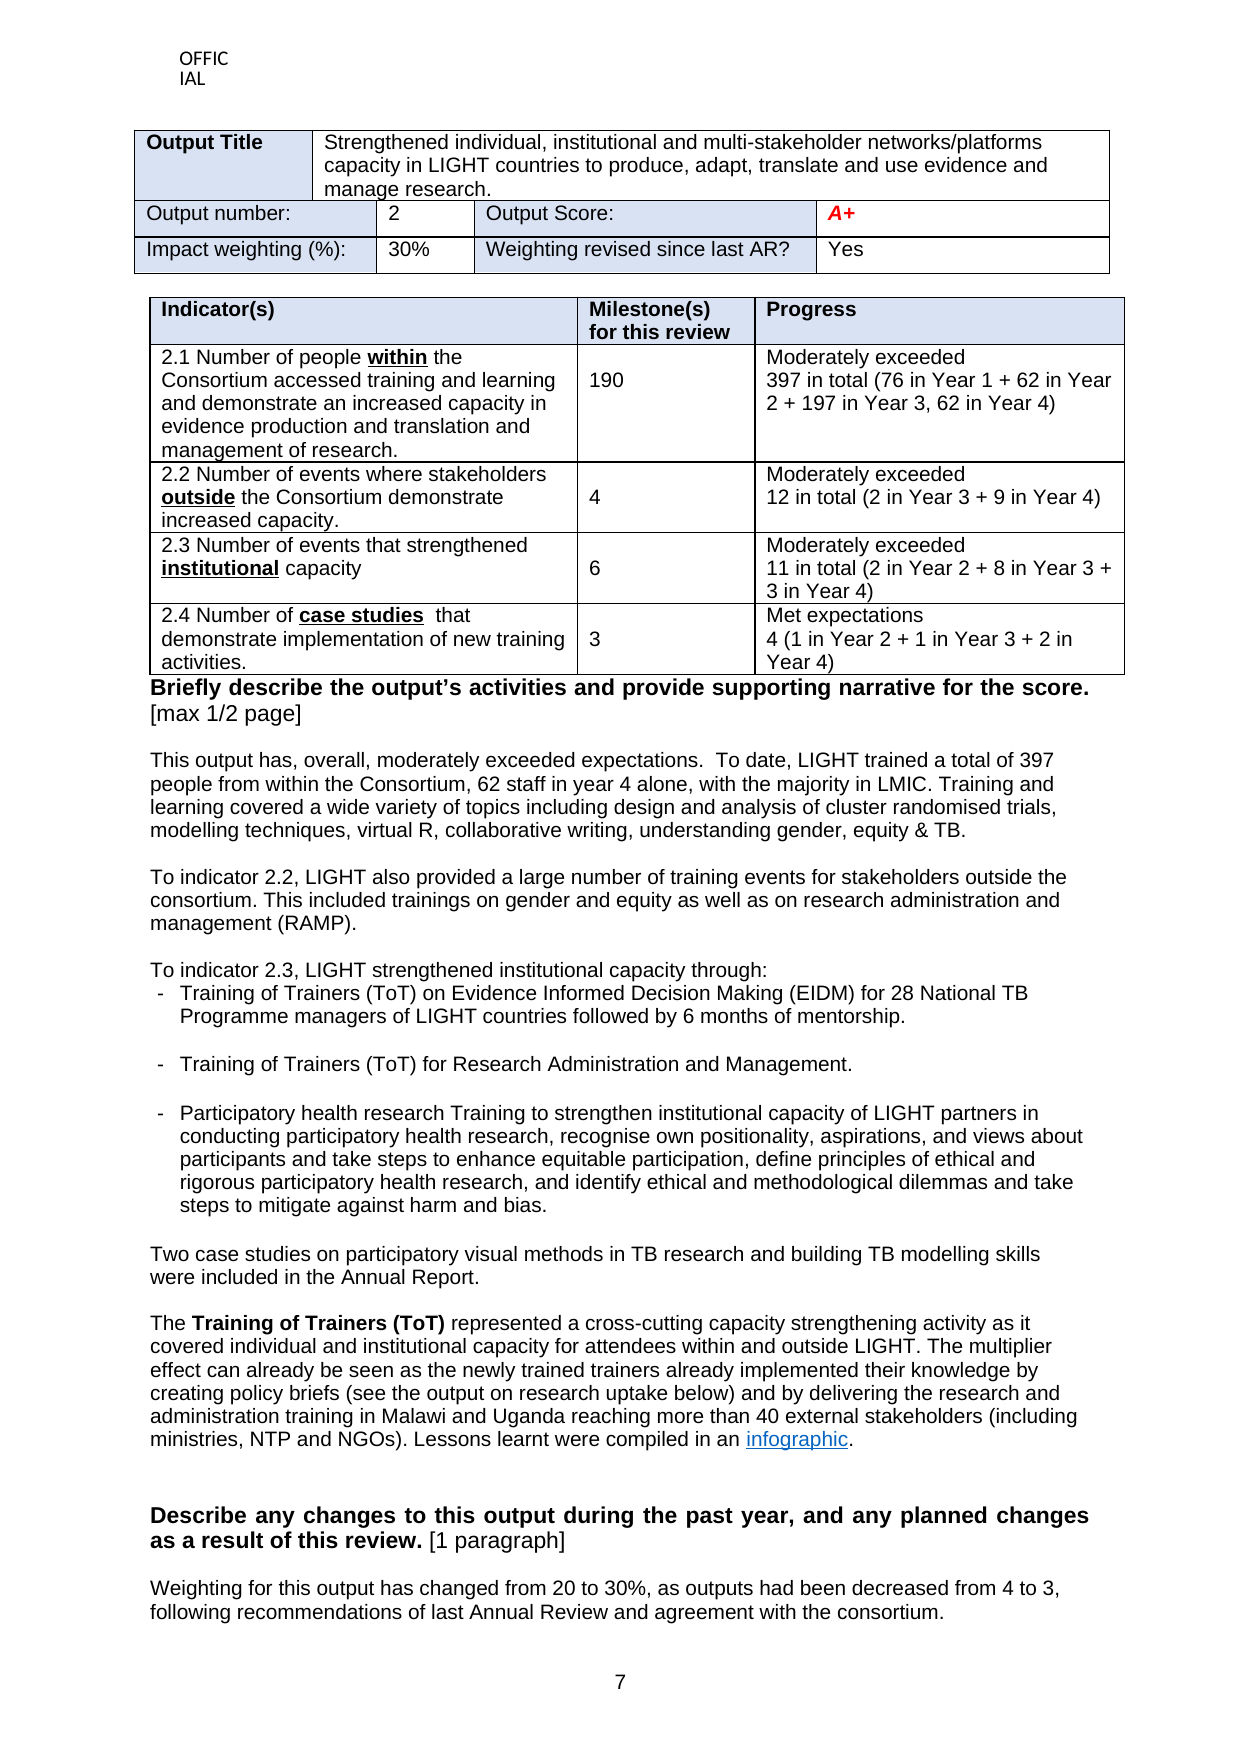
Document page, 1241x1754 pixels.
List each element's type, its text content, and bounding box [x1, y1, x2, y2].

table_cell Moderately exceeded 12 in total (2 in Year 3 + 9 in Year 4) [756, 463, 1124, 532]
table_cell Impact weighting (%): [135, 238, 376, 272]
table_cell 2.2 Number of events where stakeholders outside the Consortium demonstrate increased capacity. [151, 463, 577, 532]
table_cell Moderately exceeded 11 in total (2 in Year 2 + 8 in Year 3 + 3 in Year 4) [756, 533, 1124, 603]
table_cell 3 [578, 604, 754, 673]
text The Training of Trainers (ToT) represented a cross-cutting capacity strengthening activity as it covered individual and institutional capacity for attendees within and outside LIGHT. The multiplier effect can already be seen as the newly trained trainers already implemented their knowledge by creating policy briefs (see the output on research uptake below) and by delivering the research and administration training in Malawi and Uganda reaching more than 40 external stakeholders (including ministries, NTP and NGOs). Lessons learnt were compiled in an infographic. [150, 1312, 1090, 1451]
table_cell 2.4 Number of case studies that demonstrate implementation of new training activities. [151, 604, 577, 673]
table_cell 30% [377, 238, 474, 272]
text To indicator 2.3, LIGHT strengthened institutional capacity through: [150, 958, 1090, 981]
table_cell 2.3 Number of events that strengthened institutional capacity [151, 533, 577, 603]
list Training of Trainers (ToT) for Research Administration and Management. [157, 1053, 1090, 1076]
table_cell Weighting revised since last AR? [475, 238, 816, 272]
table_header Milestone(s) for this review [578, 298, 754, 344]
table_cell Yes [817, 238, 1109, 272]
text Two case studies on participatory visual methods in TB research and building TB modelling skills were included in the Annual Report. [150, 1242, 1090, 1289]
table_cell 4 [578, 463, 754, 532]
text Describe any changes to this output during the past year, and any planned changes as a result of this review. [1 paragraph] [150, 1502, 1090, 1554]
table_cell 2 [377, 201, 474, 236]
table_cell Moderately exceeded 397 in total (76 in Year 1 + 62 in Year 2 + 197 in Year 3, 62 in Year 4) [756, 345, 1124, 461]
table_cell A+ [817, 201, 1109, 236]
table_header Output Title [135, 131, 312, 200]
list Participatory health research Training to strengthen institutional capacity of LIGHT partners in conducting participatory health research, recognise own positionality, aspirations, and views about participants and take steps to enhance equitable participation, define principles of ethical and rigorous participatory health research, and identify ethical and methodological dilemmas and take steps to mitigate against harm and bias. [157, 1101, 1090, 1217]
list Training of Trainers (ToT) on Evidence Informed Decision Making (EIDM) for 28 National TB Programme managers of LIGHT countries followed by 6 months of mentorship. [157, 981, 1090, 1028]
table_cell Output Score: [475, 201, 816, 236]
table_header Progress [756, 298, 1124, 344]
table_header Strengthened individual, institutional and multi-stakeholder networks/platforms capacity in LIGHT countries to produce, adapt, translate and use evidence and manage research. [313, 131, 1109, 200]
table_cell 6 [578, 533, 754, 603]
table_cell 190 [578, 345, 754, 461]
table_cell 2.1 Number of people within the Consortium accessed training and learning and demonstrate an increased capacity in evidence production and translation and management of research. [151, 345, 577, 461]
text Weighting for this output has changed from 20 to 30%, as outputs had been decreased from 4 to 3, following recommendations of last Annual Review and agreement with the consortium. [150, 1577, 1090, 1623]
table_cell Output number: [135, 201, 376, 236]
table_header Indicator(s) [151, 298, 577, 344]
text To indicator 2.2, LIGHT also provided a large number of training events for stakeholders outside the consortium. This included trainings on gender and equity as well as on research administration and management (RAMP). [150, 865, 1090, 935]
table_cell Met expectations 4 (1 in Year 2 + 1 in Year 3 + 2 in Year 4) [756, 604, 1124, 673]
text This output has, overall, moderately exceeded expectations. To date, LIGHT trained a total of 397 people from within the Consortium, 62 staff in year 4 alone, with the majority in LMIC. Training and learning covered a wide variety of topics including design and analysis of cluster randomised trials, modelling techniques, virtual R, collaborative writing, understanding gender, equity & TB. [150, 749, 1090, 842]
text Briefly describe the output’s activities and provide supporting narrative for the score. [max 1/2 page] [150, 675, 1090, 726]
